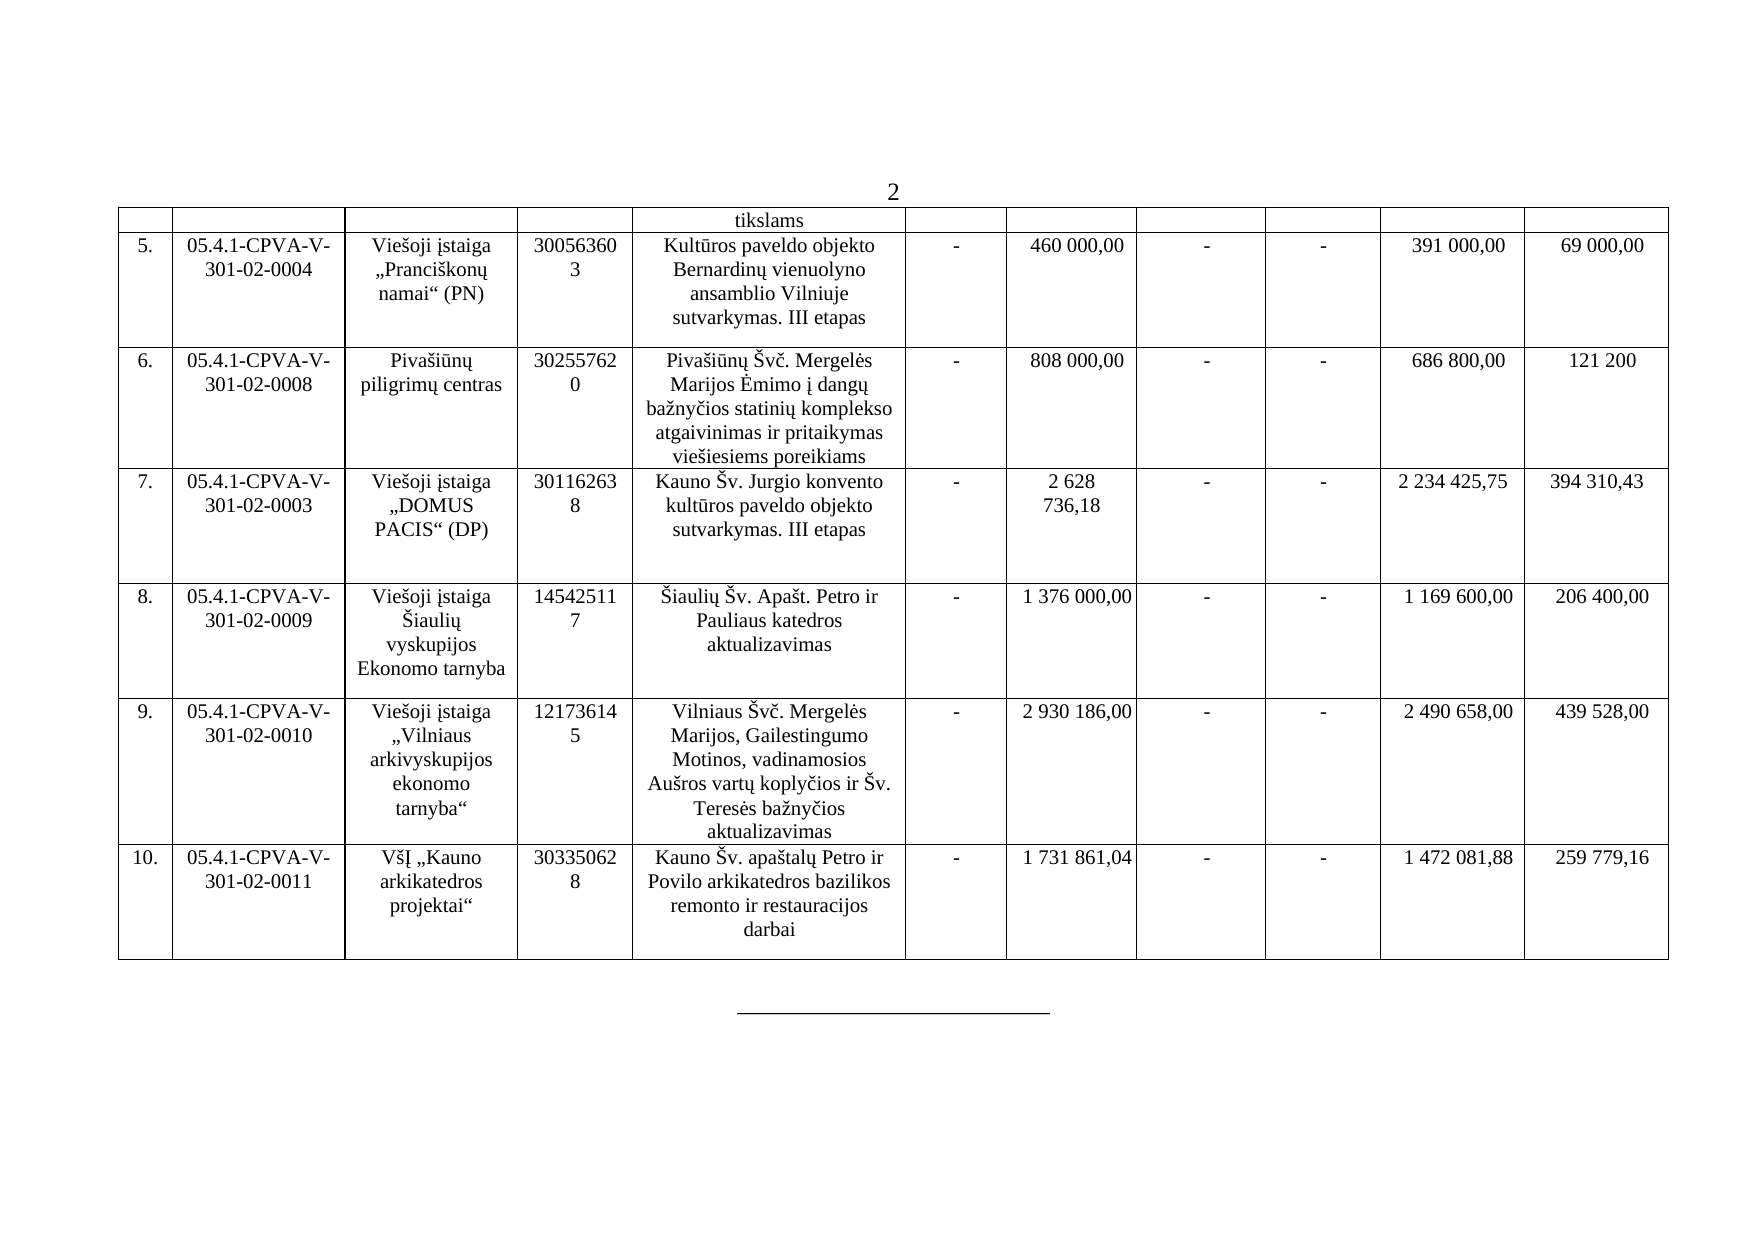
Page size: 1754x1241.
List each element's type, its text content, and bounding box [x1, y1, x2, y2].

table_cell 394 310,43 [1525, 469, 1668, 583]
table_cell - [1137, 584, 1265, 698]
table_cell 05.4.1-CPVA-V-301-02-0011 [173, 845, 344, 958]
table_cell 391 000,00 [1381, 233, 1524, 347]
table_cell - [1266, 584, 1380, 698]
table_cell [119, 208, 172, 232]
table_cell 2 490 658,00 [1381, 699, 1524, 843]
table_cell 259 779,16 [1525, 845, 1668, 958]
table_cell 05.4.1-CPVA-V-301-02-0004 [173, 233, 344, 347]
table_cell Viešoji įstaiga „DOMUS PACIS“ (DP) [346, 469, 517, 583]
table_cell 10. [119, 845, 172, 958]
table_cell - [906, 845, 1006, 958]
table_cell - [1137, 699, 1265, 843]
table_cell 05.4.1-CPVA-V-301-02-0009 [173, 584, 344, 698]
table_cell 301162638 [518, 469, 632, 583]
table_cell - [906, 348, 1006, 468]
table_cell Šiaulių Šv. Apašt. Petro ir Pauliaus katedros aktualizavimas [633, 584, 905, 698]
table_cell Pivašiūnų piligrimų centras [346, 348, 517, 468]
table_cell Vilniaus Švč. Mergelės Marijos, Gailestingumo Motinos, vadinamosios Aušros vartų koplyčios ir Šv. Teresės bažnyčios aktualizavimas [633, 699, 905, 843]
table_cell - [1266, 845, 1380, 958]
table_cell [346, 208, 517, 232]
table_cell - [1137, 233, 1265, 347]
table_cell tikslams [633, 208, 905, 232]
table_cell - [1137, 208, 1265, 232]
table_cell 2 930 186,00 [1007, 699, 1136, 843]
table_cell 05.4.1-CPVA-V-301-02-0003 [173, 469, 344, 583]
table_cell 300563603 [518, 233, 632, 347]
table_cell [1525, 208, 1668, 232]
table_cell 7. [119, 469, 172, 583]
table_cell 05.4.1-CPVA-V-301-02-0010 [173, 699, 344, 843]
table_cell - [1266, 208, 1380, 232]
table_cell Kultūros paveldo objekto Bernardinų vienuolyno ansamblio Vilniuje sutvarkymas. III etapas [633, 233, 905, 347]
table_cell 69 000,00 [1525, 233, 1668, 347]
table_cell - [1266, 469, 1380, 583]
table_cell 121 200 [1525, 348, 1668, 468]
table_cell 9. [119, 699, 172, 843]
table_cell 808 000,00 [1007, 348, 1136, 468]
table_cell [1381, 208, 1524, 232]
table_cell 1 376 000,00 [1007, 584, 1136, 698]
table_cell 5. [119, 233, 172, 347]
table_cell Viešoji įstaiga Šiaulių vyskupijos Ekonomo tarnyba [346, 584, 517, 698]
table_cell 145425117 [518, 584, 632, 698]
table_cell - [1137, 845, 1265, 958]
table_cell - [1137, 348, 1265, 468]
table_cell - [906, 208, 1006, 232]
table_cell 206 400,00 [1525, 584, 1668, 698]
table_cell 1 731 861,04 [1007, 845, 1136, 958]
table_cell - [906, 699, 1006, 843]
table_cell Kauno Šv. Jurgio konvento kultūros paveldo objekto sutvarkymas. III etapas [633, 469, 905, 583]
table_cell Kauno Šv. apaštalų Petro ir Povilo arkikatedros bazilikos remonto ir restauracijos darbai [633, 845, 905, 958]
table_cell 2 628 736,18 [1007, 469, 1136, 583]
table_cell [518, 208, 632, 232]
table_cell VšĮ „Kauno arkikatedros projektai“ [346, 845, 517, 958]
table_cell 302557620 [518, 348, 632, 468]
table_cell Pivašiūnų Švč. Mergelės Marijos Ėmimo į dangų bažnyčios statinių komplekso atgaivinimas ir pritaikymas viešiesiems poreikiams [633, 348, 905, 468]
table_cell Viešoji įstaiga „Vilniaus arkivyskupijos ekonomo tarnyba“ [346, 699, 517, 843]
table_cell 05.4.1-CPVA-V-301-02-0008 [173, 348, 344, 468]
text _________________________ [118, 988, 1668, 1017]
table_cell - [1266, 699, 1380, 843]
table_cell - [1266, 348, 1380, 468]
table_cell 6. [119, 348, 172, 468]
table_cell [173, 208, 344, 232]
table_cell 303350628 [518, 845, 632, 958]
table_cell 8. [119, 584, 172, 698]
table_cell - [906, 469, 1006, 583]
table_cell - [1137, 469, 1265, 583]
table_cell 1 472 081,88 [1381, 845, 1524, 958]
table_cell 686 800,00 [1381, 348, 1524, 468]
table_cell 121736145 [518, 699, 632, 843]
table_cell - [906, 584, 1006, 698]
table_cell 439 528,00 [1525, 699, 1668, 843]
table_cell 460 000,00 [1007, 233, 1136, 347]
table_cell 2 234 425,75 [1381, 469, 1524, 583]
table_cell - [1266, 233, 1380, 347]
table_cell 1 169 600,00 [1381, 584, 1524, 698]
table_cell Viešoji įstaiga „Pranciškonų namai“ (PN) [346, 233, 517, 347]
table_cell - [906, 233, 1006, 347]
table_cell [1007, 208, 1136, 232]
